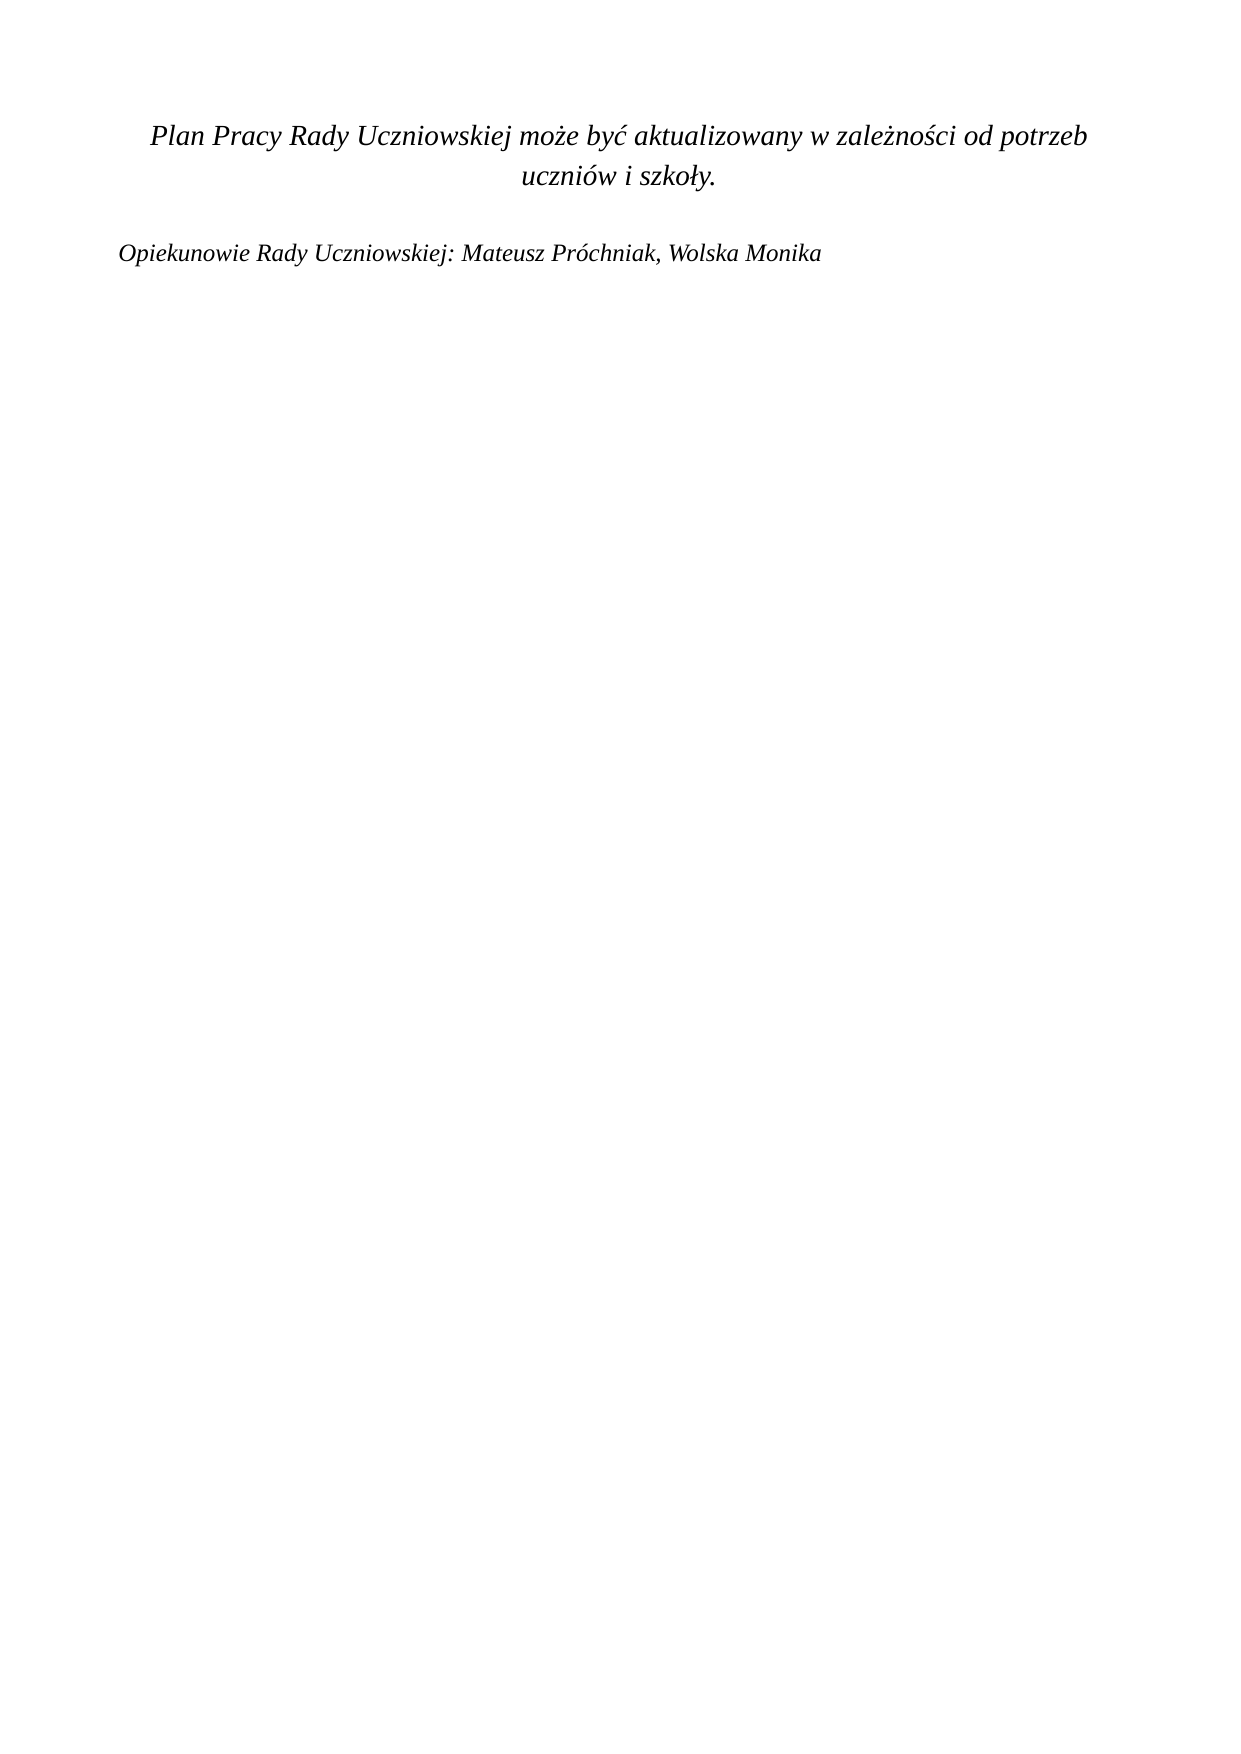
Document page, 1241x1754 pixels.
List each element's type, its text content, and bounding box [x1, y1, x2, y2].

text Opiekunowie Rady Uczniowskiej: Mateusz Próchniak, Wolska Monika [118, 238, 1122, 267]
text Plan Pracy Rady Uczniowskiej może być aktualizowany w zależności od potrzeb uczniów i szkoły. [118, 118, 1122, 192]
